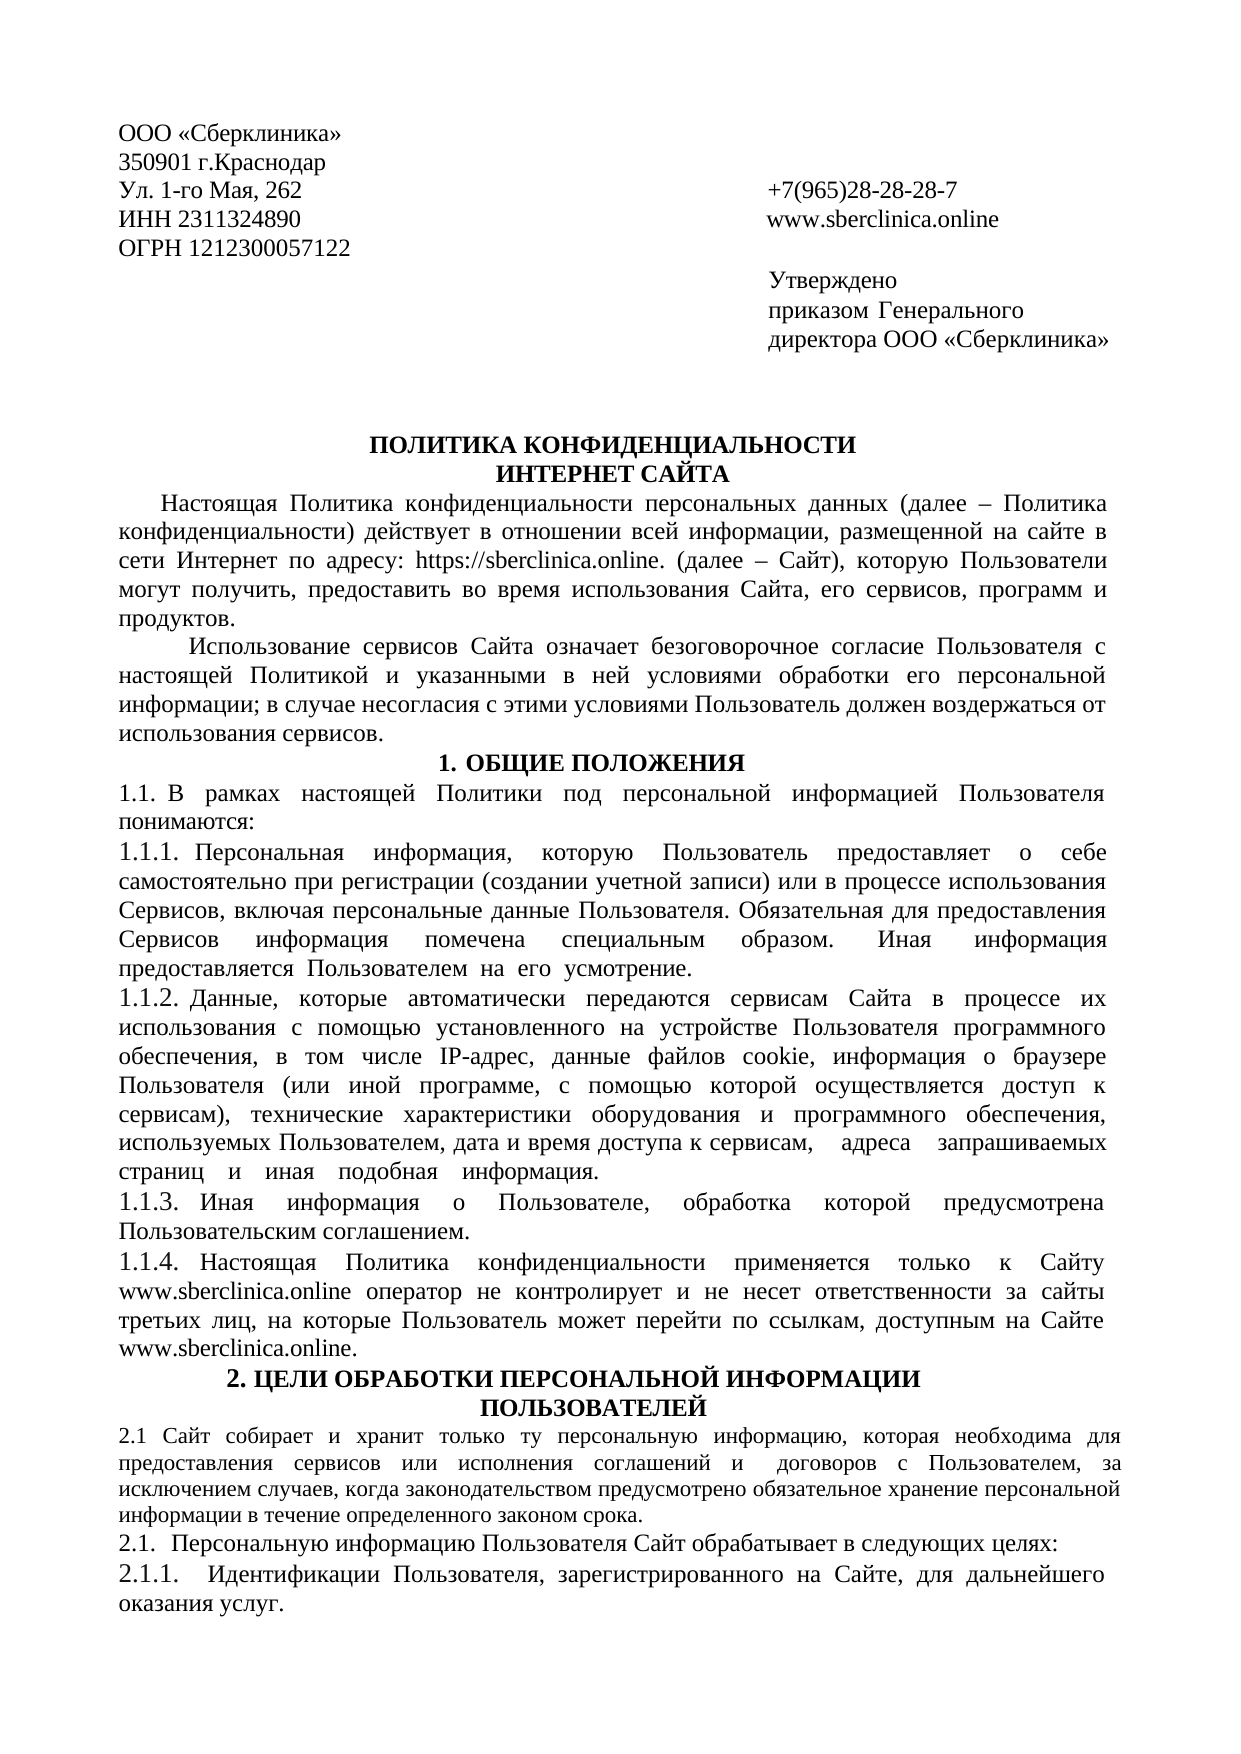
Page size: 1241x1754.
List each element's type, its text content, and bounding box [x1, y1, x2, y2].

text Настоящая Политика конфиденциальности персональных данных (далее – Политика конфиденциальности) действует в отношении всей информации, размещенной на сайте в сети Интернет по адресу: https://sberclinica.online. (далее – Сайт), которую Пользователи могут получить, предоставить во время использования Сайта, его сервисов, программ и продуктов. [118, 488, 1108, 631]
text Утверждено [768, 262, 1122, 295]
list Персональная информация, которую Пользователь предоставляет о себе самостоятельно при регистрации (создании учетной записи) или в процессе использования Сервисов, включая персональные данные Пользователя. Обязательная для предоставления Сервисов информация помечена специальным образом. Иная информация предоставляется Пользователем на его усмотрение. [118, 835, 1107, 981]
text ИНН 2311324890 www.sberclinica.online [118, 204, 1122, 233]
text 350901 г.Краснодар [118, 147, 1122, 176]
title ПОЛИТИКА КОНФИДЕНЦИАЛЬНОСТИ ИНТЕРНЕТ САЙТА [118, 430, 1107, 488]
list 2.1 Сайт собирает и хранит только ту персональную информацию, которая необходима для предоставления сервисов или исполнения соглашений и договоров с Пользователем, за исключением случаев, когда законодательством предусмотрено обязательное хранение персональной информации в течение определенного законом срока. [62, 1422, 1122, 1528]
list Персональную информацию Пользователя Сайт обрабатывает в следующих целях: [118, 1528, 1105, 1556]
list Идентификации Пользователя, зарегистрированного на Сайте, для дальнейшего оказания услуг. [118, 1557, 1106, 1617]
list Данные, которые автоматически передаются сервисам Сайта в процессе их использования с помощью установленного на устройстве Пользователя программного обеспечения, в том числе IP-адрес, данные файлов cookie, информация о браузере Пользователя (или иной программе, с помощью которой осуществляется доступ к сервисам), технические характеристики оборудования и программного обеспечения, используемых Пользователем, дата и время доступа к сервисам, адреса запрашиваемых страниц и иная подобная информация. [118, 981, 1107, 1185]
text Использование сервисов Сайта означает безоговорочное согласие Пользователя с настоящей Политикой и указанными в ней условиями обработки его персональной информации; в случае несогласия с этими условиями Пользователь должен воздержаться от использования сервисов. [118, 631, 1107, 746]
subtitle ОБЩИЕ ПОЛОЖЕНИЯ [438, 747, 1122, 778]
text ООО «Сберклиника» [118, 118, 1122, 147]
list Иная информация о Пользователе, обработка которой предусмотрена Пользовательским соглашением. [118, 1185, 1105, 1245]
text ОГРН 1212300057122 [118, 233, 1122, 262]
list В рамках настоящей Политики под персональной информацией Пользователя понимаются: [118, 778, 1105, 835]
text Ул. 1-го Мая, 262 +7(965)28-28-28-7 [118, 176, 1122, 204]
list Настоящая Политика конфиденциальности применяется только к Сайту www.sberclinica.online оператор не контролирует и не несет ответственности за сайты третьих лиц, на которые Пользователь может перейти по ссылкам, доступным на Сайте www.sberclinica.online. [118, 1245, 1105, 1362]
text приказом Генерального директора ООО «Сберклиника» [768, 295, 1122, 352]
subtitle ЦЕЛИ ОБРАБОТКИ ПЕРСОНАЛЬНОЙ ИНФОРМАЦИИ ПОЛЬЗОВАТЕЛЕЙ [226, 1362, 998, 1422]
